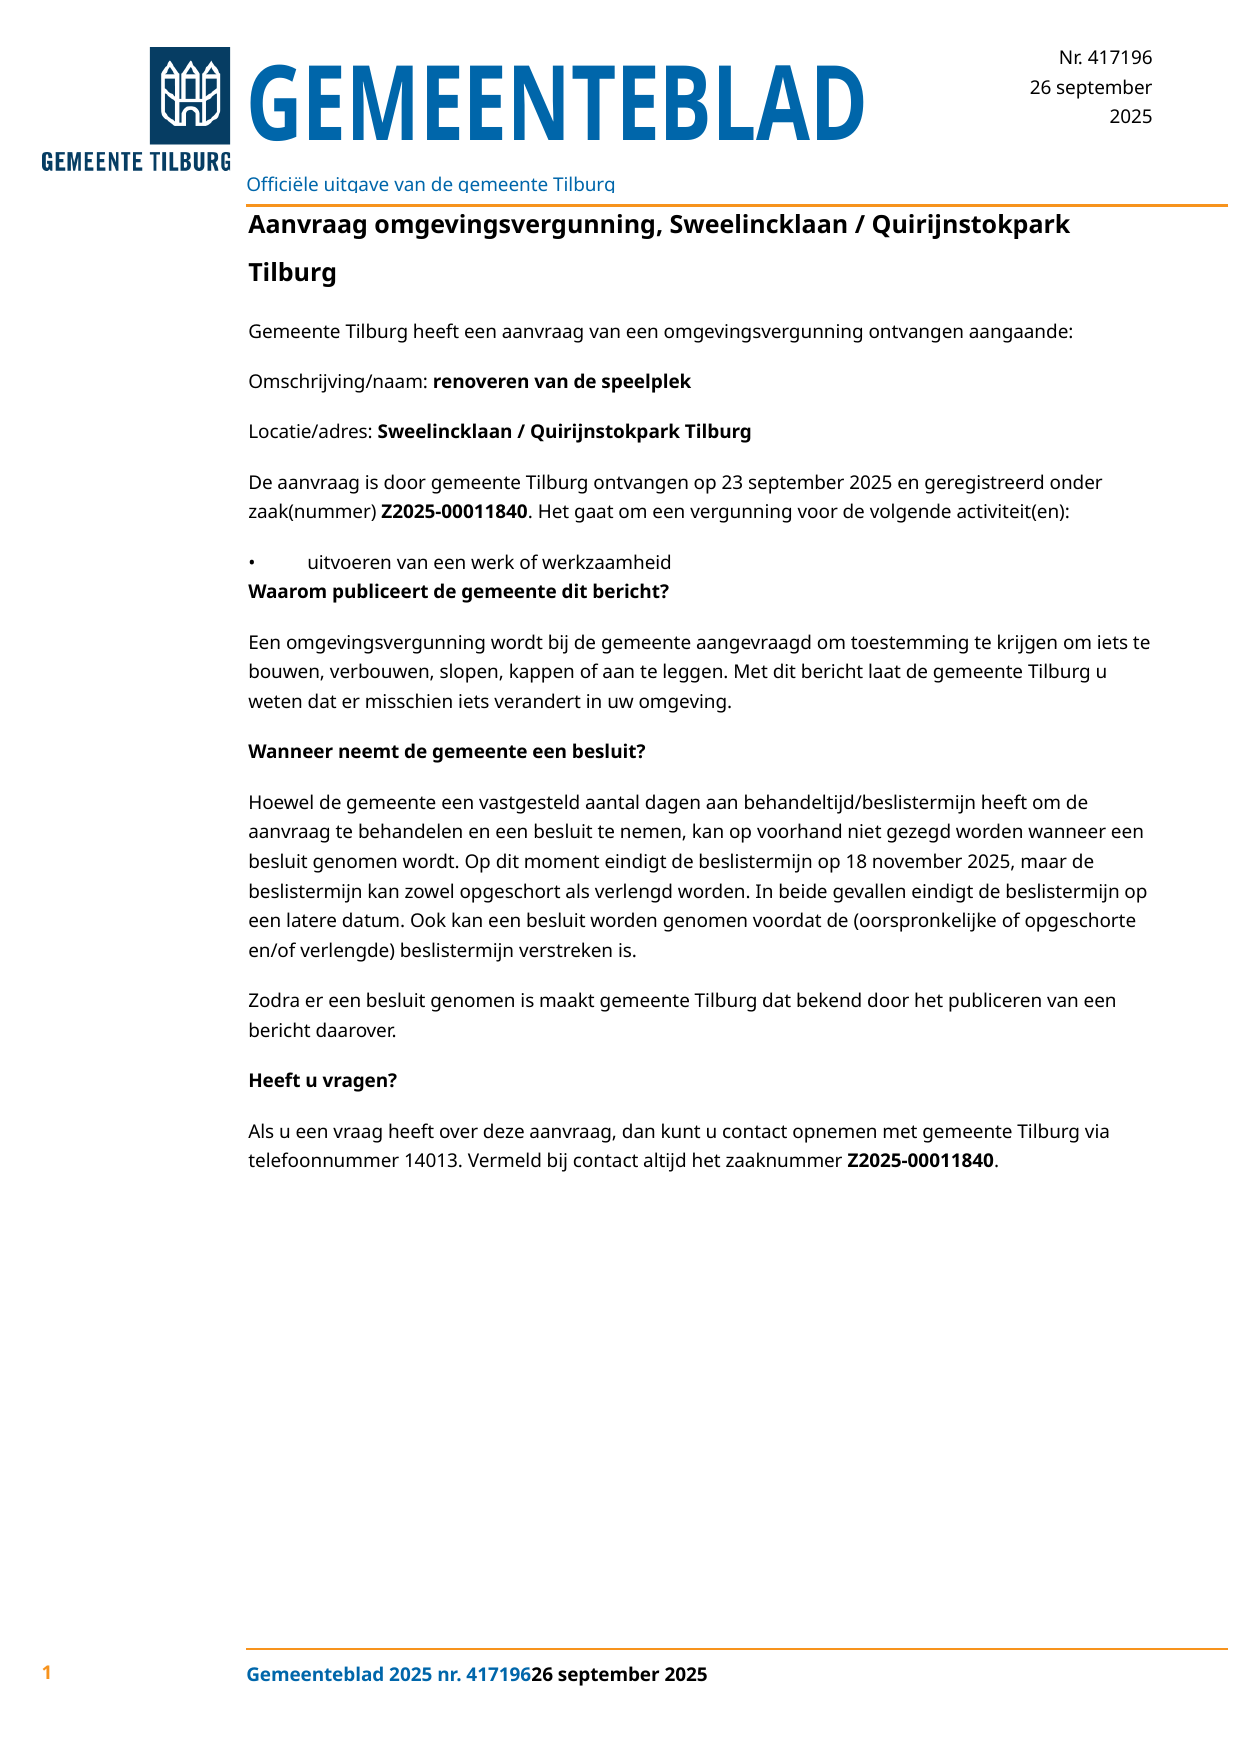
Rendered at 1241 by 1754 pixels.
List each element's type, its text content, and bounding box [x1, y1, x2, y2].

text Een omgevingsvergunning wordt bij de gemeente aangevraagd om toestemming te krijgen om iets te bouwen, verbouwen, slopen, kappen of aan te leggen. Met dit bericht laat de gemeente Tilburg u weten dat er misschien iets verandert in uw omgeving. [248, 629, 1152, 714]
text Wanneer neemt de gemeente een besluit? [248, 739, 1152, 764]
text Als u een vraag heeft over deze aanvraag, dan kunt u contact opnemen met gemeente Tilburg via telefoonnummer 14013. Vermeld bij contact altijd het zaaknummer Z2025-00011840. [248, 1118, 1152, 1173]
text Hoewel de gemeente een vastgesteld aantal dagen aan behandeltijd/beslistermijn heeft om de aanvraag te behandelen en een besluit te nemen, kan op voorhand niet gezegd worden wanneer een besluit genomen wordt. Op dit moment eindigt de beslistermijn op 18 november 2025, maar de beslistermijn kan zowel opgeschort als verlengd worden. In beide gevallen eindigt de beslistermijn op een latere datum. Ook kan een besluit worden genomen voordat de (oorspronkelijke of opgeschorte en/of verlengde) beslistermijn verstreken is. [248, 789, 1152, 963]
text Heeft u vragen? [248, 1067, 1152, 1093]
text Locatie/adres: Sweelincklaan / Quirijnstokpark Tilburg [248, 419, 1152, 444]
text De aanvraag is door gemeente Tilburg ontvangen op 23 september 2025 en geregistreerd onder zaak(nummer) Z2025-00011840. Het gaat om een vergunning voor de volgende activiteit(en): [248, 469, 1152, 524]
text Aanvraag omgevingsvergunning, Sweelincklaan / Quirijnstokpark Tilburg [248, 207, 1152, 288]
text Gemeente Tilburg heeft een aanvraag van een omgevingsvergunning ontvangen aangaande: [248, 318, 1152, 344]
list uitvoeren van een werk of werkzaamheid [248, 549, 1152, 575]
text Omschrijving/naam: renoveren van de speelplek [248, 368, 1152, 394]
text Zodra er een besluit genomen is maakt gemeente Tilburg dat bekend door het publiceren van een bericht daarover. [248, 987, 1152, 1043]
text Waarom publiceert de gemeente dit bericht? [248, 579, 1152, 604]
picture [41, 47, 231, 172]
